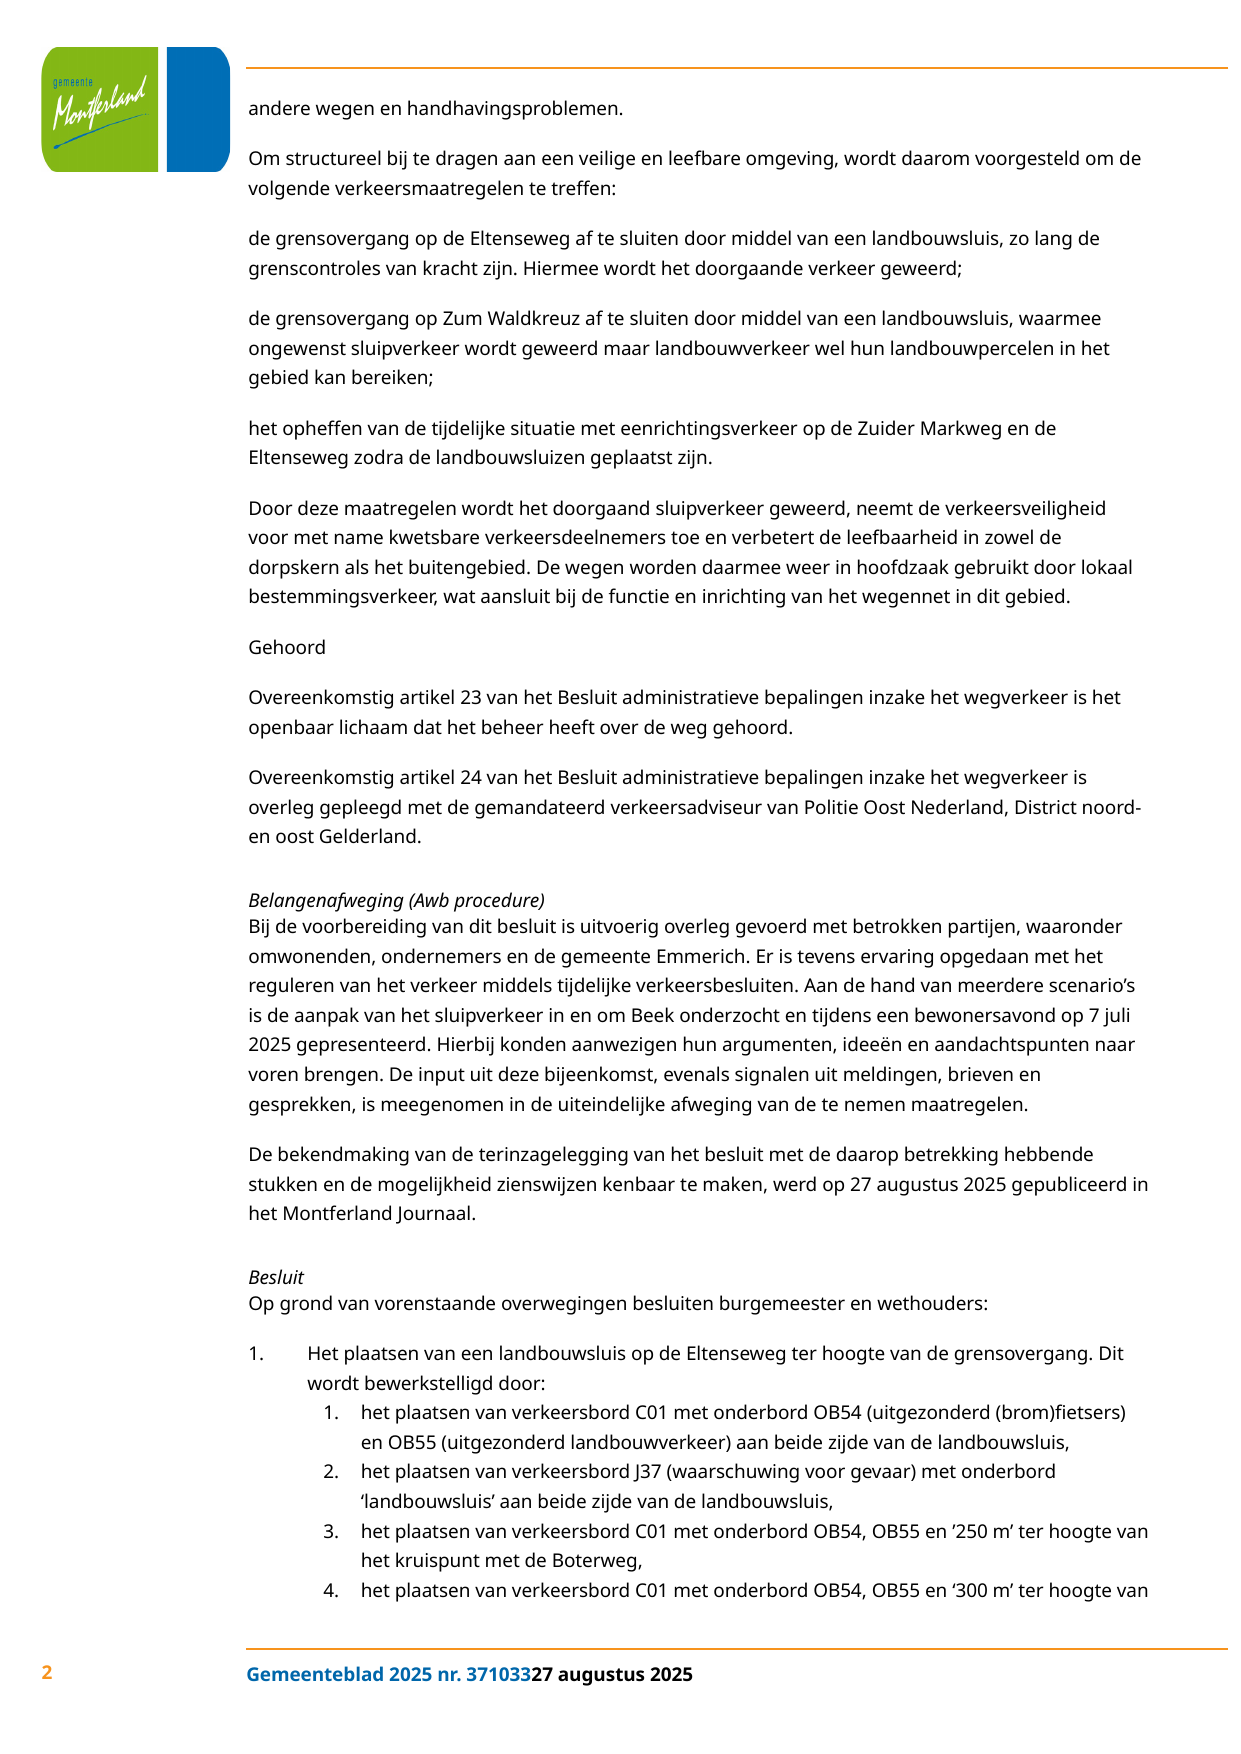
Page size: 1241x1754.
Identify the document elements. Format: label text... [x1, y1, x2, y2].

list het plaatsen van verkeersbord C01 met onderbord OB54 (uitgezonderd (brom)fietsers) en OB55 (uitgezonderd landbouwverkeer) aan beide zijde van de landbouwsluis, [323, 1399, 1152, 1455]
text Gehoord [248, 634, 1152, 660]
text andere wegen en handhavingsproblemen. [248, 95, 1152, 121]
text Belangenafweging (Awb procedure) [248, 887, 1152, 913]
text de grensovergang op de Eltenseweg af te sluiten door middel van een landbouwsluis, zo lang de grenscontroles van kracht zijn. Hiermee wordt het doorgaande verkeer geweerd; [248, 225, 1152, 281]
text Door deze maatregelen wordt het doorgaand sluipverkeer geweerd, neemt de verkeersveiligheid voor met name kwetsbare verkeersdeelnemers toe en verbetert de leefbaarheid in zowel de dorpskern als het buitengebied. De wegen worden daarmee weer in hoofdzaak gebruikt door lokaal bestemmingsverkeer, wat aansluit bij de functie en inrichting van het wegennet in dit gebied. [248, 495, 1152, 609]
text Op grond van vorenstaande overwegingen besluiten burgemeester en wethouders: [248, 1290, 1152, 1316]
list het plaatsen van verkeersbord C01 met onderbord OB54, OB55 en ‘300 m’ ter hoogte van [323, 1577, 1152, 1603]
list Het plaatsen van een landbouwsluis op de Eltenseweg ter hoogte van de grensovergang. Dit wordt bewerkstelligd door: [248, 1340, 1152, 1396]
text Overeenkomstig artikel 24 van het Besluit administratieve bepalingen inzake het wegverkeer is overleg gepleegd met de gemandateerd verkeersadviseur van Politie Oost Nederland, District noord- en oost Gelderland. [248, 764, 1152, 849]
list het plaatsen van verkeersbord J37 (waarschuwing voor gevaar) met onderbord ‘landbouwsluis’ aan beide zijde van de landbouwsluis, [323, 1459, 1152, 1514]
text Besluit [248, 1264, 1152, 1290]
text Om structureel bij te dragen aan een veilige en leefbare omgeving, wordt daarom voorgesteld om de volgende verkeersmaatregelen te treffen: [248, 145, 1152, 201]
text Overeenkomstig artikel 23 van het Besluit administratieve bepalingen inzake het wegverkeer is het openbaar lichaam dat het beheer heeft over de weg gehoord. [248, 684, 1152, 740]
text Bij de voorbereiding van dit besluit is uitvoerig overleg gevoerd met betrokken partijen, waaronder omwonenden, ondernemers en de gemeente Emmerich. Er is tevens ervaring opgedaan met het reguleren van het verkeer middels tijdelijke verkeersbesluiten. Aan de hand van meerdere scenario’s is de aanpak van het sluipverkeer in en om Beek onderzocht en tijdens een bewonersavond op 7 juli 2025 gepresenteerd. Hierbij konden aanwezigen hun argumenten, ideeën en aandachtspunten naar voren brengen. De input uit deze bijeenkomst, evenals signalen uit meldingen, brieven en gesprekken, is meegenomen in de uiteindelijke afweging van de te nemen maatregelen. [248, 913, 1152, 1116]
text De bekendmaking van de terinzagelegging van het besluit met de daarop betrekking hebbende stukken en de mogelijkheid zienswijzen kenbaar te maken, werd op 27 augustus 2025 gepubliceerd in het Montferland Journaal. [248, 1141, 1152, 1226]
picture [41, 47, 231, 172]
text het opheffen van de tijdelijke situatie met eenrichtingsverkeer op de Zuider Markweg en de Eltenseweg zodra de landbouwsluizen geplaatst zijn. [248, 415, 1152, 470]
list het plaatsen van verkeersbord C01 met onderbord OB54, OB55 en ’250 m’ ter hoogte van het kruispunt met de Boterweg, [323, 1518, 1152, 1573]
text de grensovergang op Zum Waldkreuz af te sluiten door middel van een landbouwsluis, waarmee ongewenst sluipverkeer wordt geweerd maar landbouwverkeer wel hun landbouwpercelen in het gebied kan bereiken; [248, 305, 1152, 390]
